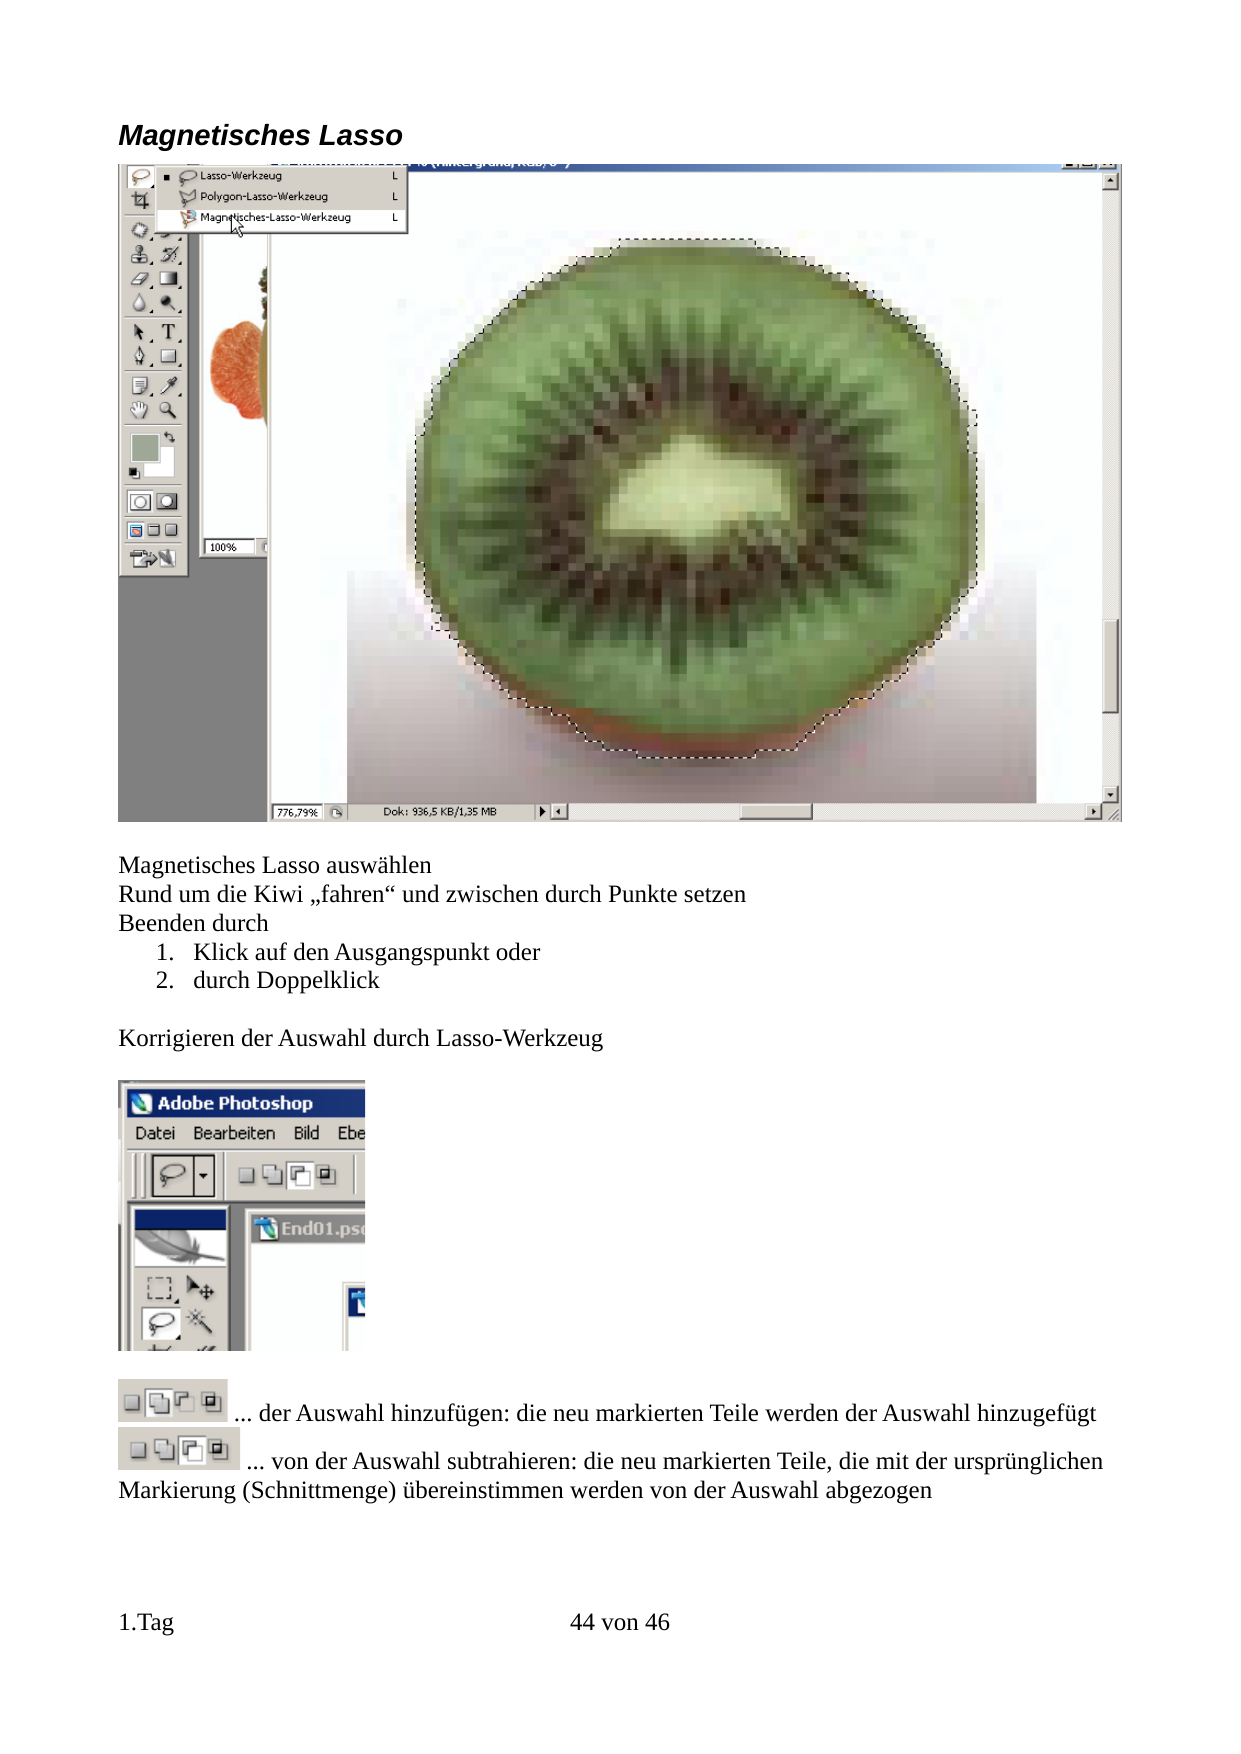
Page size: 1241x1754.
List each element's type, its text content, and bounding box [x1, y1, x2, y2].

text Korrigieren der Auswahl durch Lasso-Werkzeug [118, 1023, 1122, 1052]
picture [118, 1080, 365, 1351]
list Klick auf den Ausgangspunkt oder [156, 937, 1122, 965]
text ... von der Auswahl subtrahieren: die neu markierten Teile, die mit der ursprünglichen Markierung (Schnittmenge) übereinstimmen werden von der Auswahl abgezogen [118, 1427, 1122, 1503]
picture [118, 1427, 241, 1470]
text Beenden durch [118, 908, 1122, 937]
text Magnetisches Lasso auswählen [118, 850, 1122, 879]
text ... der Auswahl hinzufügen: die neu markierten Teile werden der Auswahl hinzugefügt [118, 1379, 1122, 1427]
list durch Doppelklick [156, 965, 1122, 994]
picture [118, 1379, 228, 1422]
text Rund um die Kiwi „fahren“ und zwischen durch Punkte setzen [118, 879, 1122, 908]
picture [118, 164, 1122, 822]
subtitle Magnetisches Lasso [118, 118, 1122, 152]
